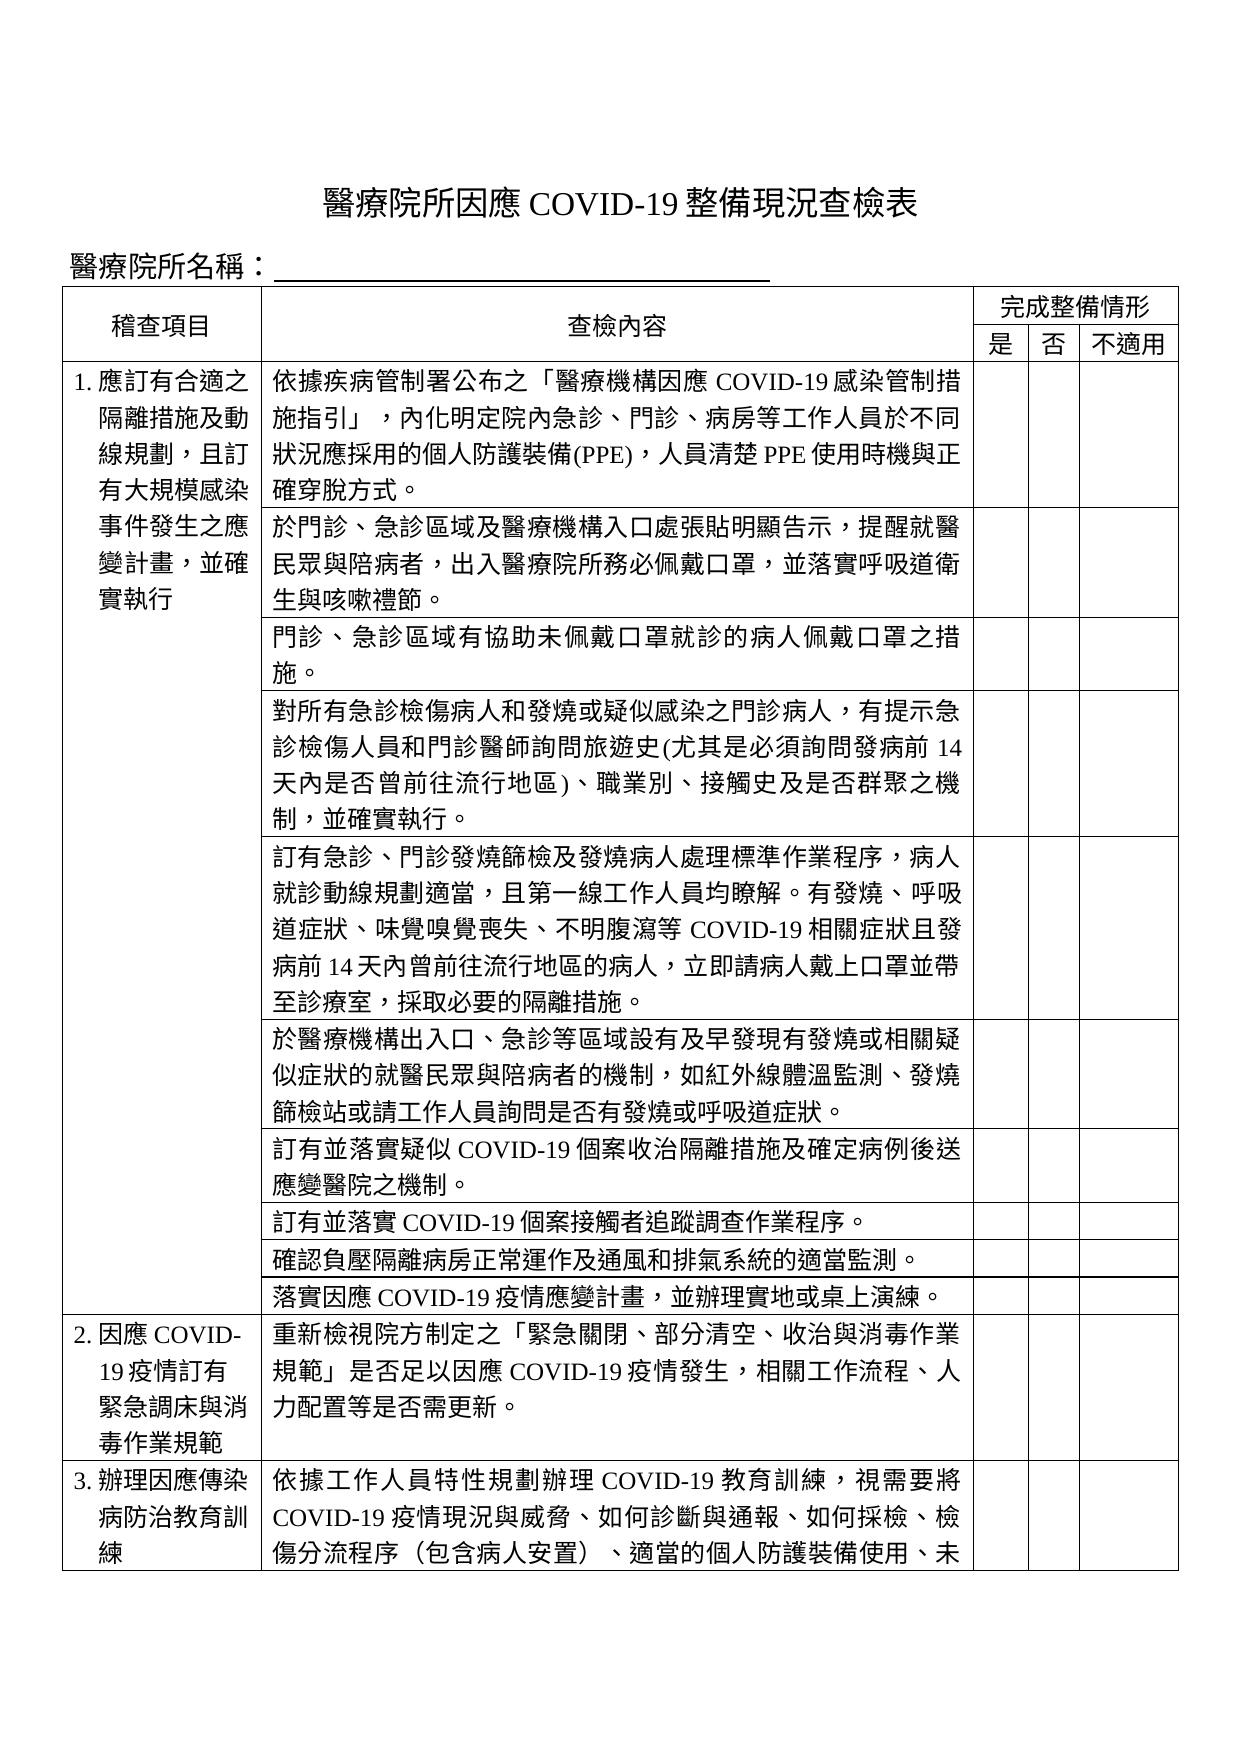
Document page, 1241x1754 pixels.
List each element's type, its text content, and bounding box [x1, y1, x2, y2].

table_cell [1029, 1278, 1079, 1314]
table_cell [974, 691, 1028, 836]
table_cell 訂有並落實疑似COVID-19個案收治隔離措施及確定病例後送應變醫院之機制。 [262, 1129, 973, 1202]
table_cell 應訂有合適之隔離措施及動線規劃，且訂有大規模感染事件發生之應變計畫，並確實執行 [63, 362, 261, 1314]
table_cell [974, 362, 1028, 507]
table_cell [1029, 618, 1079, 690]
table_cell [974, 508, 1028, 617]
table_cell [1029, 1461, 1079, 1569]
table_cell [1080, 837, 1178, 1018]
table_cell [1029, 1129, 1079, 1202]
table_cell 訂有並落實COVID-19個案接觸者追蹤調查作業程序。 [262, 1203, 973, 1239]
table_cell [1080, 1461, 1178, 1569]
table_cell [974, 837, 1028, 1018]
table_cell [1029, 1203, 1079, 1239]
table_cell 不適用 [1080, 325, 1178, 361]
table_cell 落實因應COVID-19疫情應變計畫，並辦理實地或桌上演練。 [262, 1278, 973, 1314]
table_cell [974, 1461, 1028, 1569]
table_cell 依據疾病管制署公布之「醫療機構因應COVID-19感染管制措施指引」，內化明定院內急診、門診、病房等工作人員於不同狀況應採用的個人防護裝備(PPE)，人員清楚PPE使用時機與正確穿脫方式。 [262, 362, 973, 507]
table_cell 於醫療機構出入口、急診等區域設有及早發現有發燒或相關疑似症狀的就醫民眾與陪病者的機制，如紅外線體溫監測、發燒篩檢站或請工作人員詢問是否有發燒或呼吸道症狀。 [262, 1020, 973, 1128]
table_cell [1029, 1315, 1079, 1460]
table_cell [1080, 1129, 1178, 1202]
table_cell [1029, 1240, 1079, 1276]
table_cell [1080, 618, 1178, 690]
table_header 完成整備情形 [974, 287, 1178, 323]
table_cell 於門診、急診區域及醫療機構入口處張貼明顯告示，提醒就醫民眾與陪病者，出入醫療院所務必佩戴口罩，並落實呼吸道衛生與咳嗽禮節。 [262, 508, 973, 617]
table_cell 因應COVID-19疫情訂有緊急調床與消毒作業規範 [63, 1315, 261, 1460]
table_cell [1029, 362, 1079, 507]
table_cell 重新檢視院方制定之「緊急關閉、部分清空、收治與消毒作業規範」是否足以因應COVID-19疫情發生，相關工作流程、人力配置等是否需更新。 [262, 1315, 973, 1460]
table_cell [974, 618, 1028, 690]
table_header 稽查項目 [63, 287, 261, 361]
table_cell [1080, 362, 1178, 507]
table_cell [1029, 1020, 1079, 1128]
table_cell [974, 1240, 1028, 1276]
table_cell [1080, 1315, 1178, 1460]
table_cell 對所有急診檢傷病人和發燒或疑似感染之門診病人，有提示急診檢傷人員和門診醫師詢問旅遊史(尤其是必須詢問發病前14天內是否曾前往流行地區)、職業別、接觸史及是否群聚之機制，並確實執行。 [262, 691, 973, 836]
table_cell 否 [1029, 325, 1079, 361]
table_cell [974, 1315, 1028, 1460]
table_cell [974, 1278, 1028, 1314]
table_cell [1080, 1020, 1178, 1128]
table_cell [1029, 837, 1079, 1018]
table_cell 門診、急診區域有協助未佩戴口罩就診的病人佩戴口罩之措施。 [262, 618, 973, 690]
table_cell [1080, 1240, 1178, 1276]
table_cell [1080, 1278, 1178, 1314]
table_header 查檢內容 [262, 287, 973, 361]
table_cell 依據工作人員特性規劃辦理COVID-19教育訓練，視需要將COVID-19疫情現況與威脅、如何診斷與通報、如何採檢、檢傷分流程序（包含病人安置）、適當的個人防護裝備使用、未 [262, 1461, 973, 1569]
text 醫療院所因應COVID-19整備現況查檢表 [187, 177, 1053, 225]
table_cell [1080, 508, 1178, 617]
table_cell [1080, 1203, 1178, 1239]
table_cell [1029, 691, 1079, 836]
table_cell [1080, 691, 1178, 836]
table_cell [974, 1203, 1028, 1239]
table_cell [1029, 508, 1079, 617]
table_cell 訂有急診、門診發燒篩檢及發燒病人處理標準作業程序，病人就診動線規劃適當，且第一線工作人員均瞭解。有發燒、呼吸道症狀、味覺嗅覺喪失、不明腹瀉等COVID-19相關症狀且發病前14天內曾前往流行地區的病人，立即請病人戴上口罩並帶至診療室，採取必要的隔離措施。 [262, 837, 973, 1018]
text 醫療院所名稱： [69, 244, 1053, 286]
table_cell 確認負壓隔離病房正常運作及通風和排氣系統的適當監測。 [262, 1240, 973, 1276]
table_cell 是 [974, 325, 1028, 361]
table_cell 辦理因應傳染病防治教育訓練 [63, 1461, 261, 1569]
table_cell [974, 1020, 1028, 1128]
table_cell [974, 1129, 1028, 1202]
